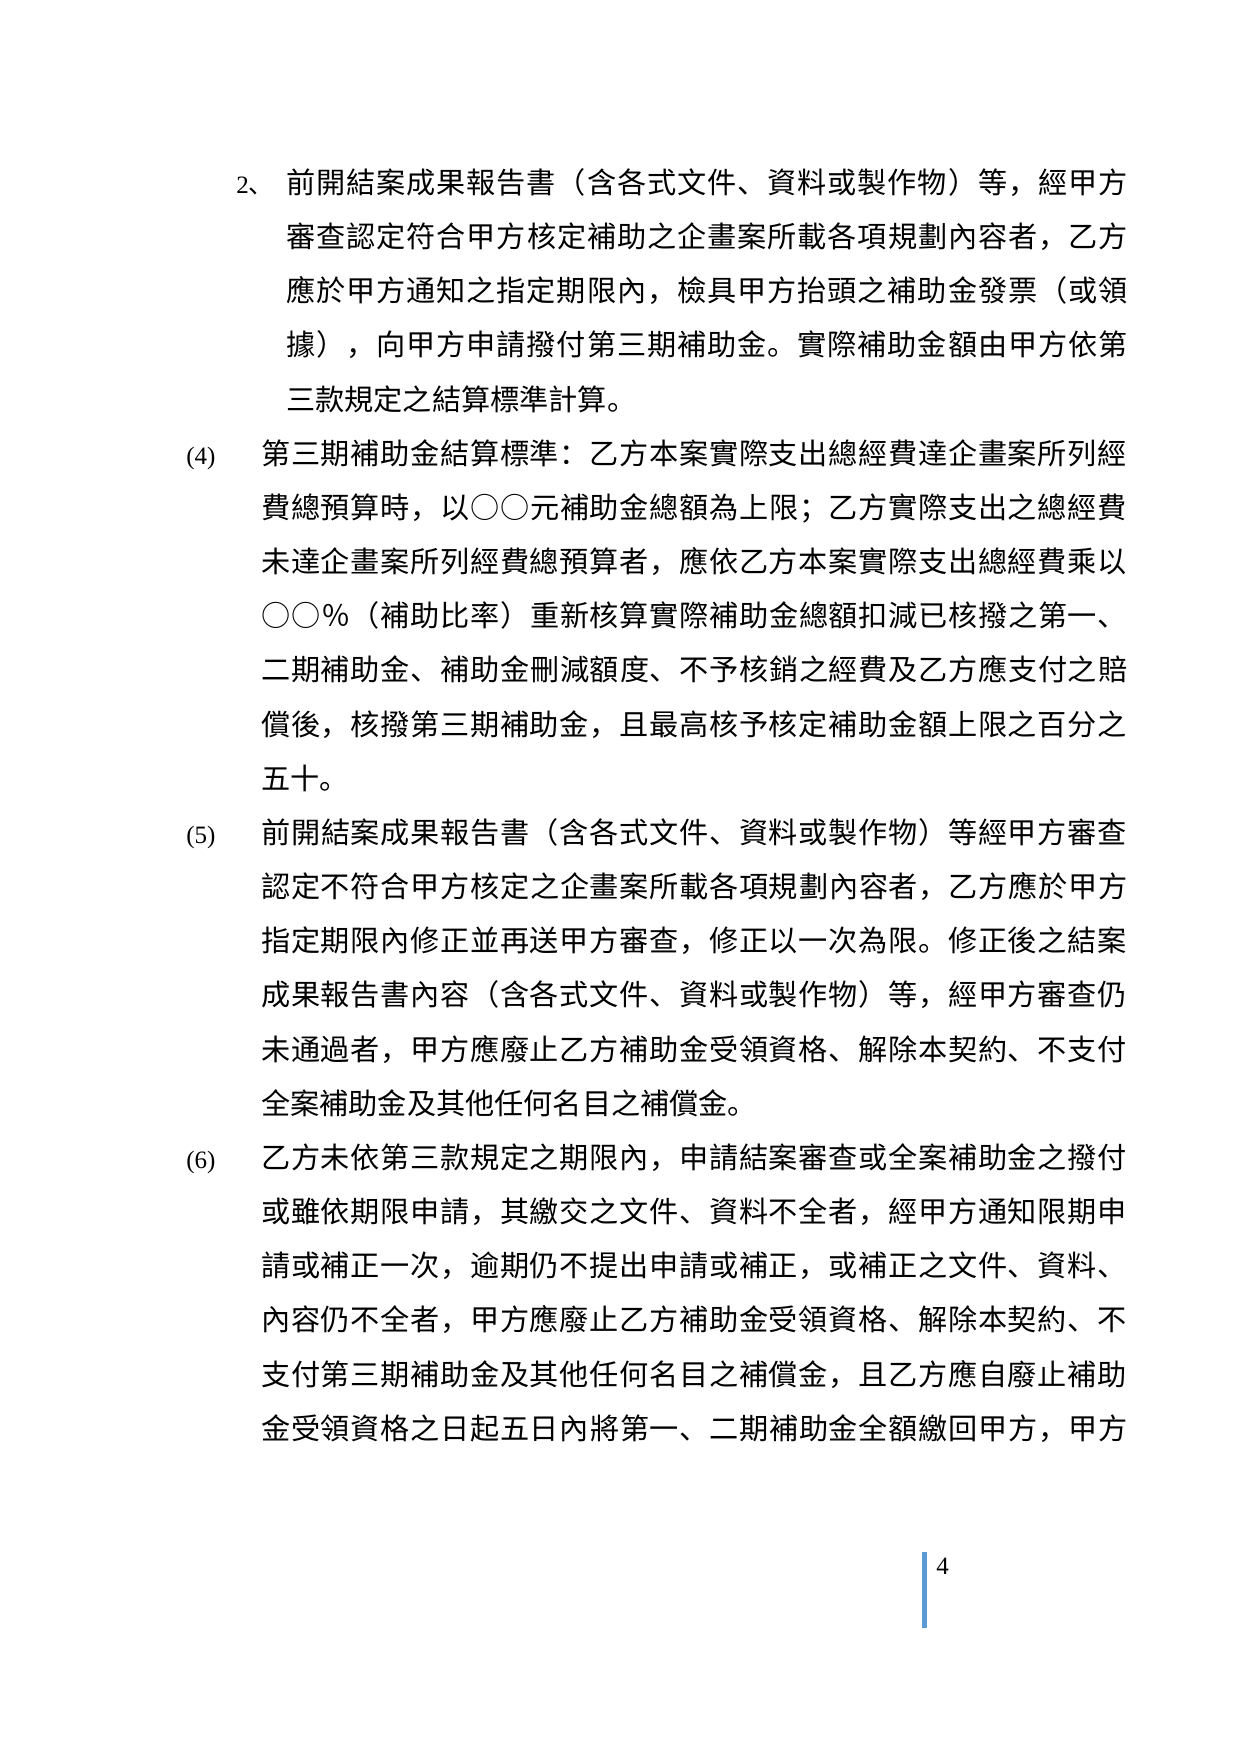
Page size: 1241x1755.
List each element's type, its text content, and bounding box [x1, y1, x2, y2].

list 乙方未依第三款規定之期限內，申請結案審查或全案補助金之撥付，或雖依期限申請，其繳交之文件、資料不全者，經甲方通知限期申請或補正一次，逾期仍不提出申請或補正，或補正之文件、資料、內容仍不全者，甲方應廢止乙方補助金受領資格、解除本契約、不支付第三期補助金及其他任何名目之補償金，且乙方應自廢止補助金受領資格之日起五日內將第一、二期補助金全額繳回甲方，甲方於乙方應繳回之補助金未完全繳回前，應不再受理乙方申請甲方任何補助。 [186, 1125, 1128, 1450]
list 第三期補助金結算標準：乙方本案實際支出總經費達企畫案所列經費總預算時，以○○元補助金總額為上限；乙方實際支出之總經費未達企畫案所列經費總預算者，應依乙方本案實際支出總經費乘以○○％（補助比率）重新核算實際補助金總額扣減已核撥之第一、二期補助金、補助金刪減額度、不予核銷之經費及乙方應支付之賠償後，核撥第三期補助金，且最高核予核定補助金額上限之百分之五十。 [186, 421, 1128, 800]
list 前開結案成果報告書（含各式文件、資料或製作物）等經甲方審查認定不符合甲方核定之企畫案所載各項規劃內容者，乙方應於甲方指定期限內修正並再送甲方審查，修正以一次為限。修正後之結案成果報告書內容（含各式文件、資料或製作物）等，經甲方審查仍未通過者，甲方應廢止乙方補助金受領資格、解除本契約、不支付全案補助金及其他任何名目之補償金。 [186, 800, 1128, 1125]
list 前開結案成果報告書（含各式文件、資料或製作物）等，經甲方審查認定符合甲方核定補助之企畫案所載各項規劃內容者，乙方應於甲方通知之指定期限內，檢具甲方抬頭之補助金發票（或領據），向甲方申請撥付第三期補助金。實際補助金額由甲方依第三款規定之結算標準計算。 [236, 150, 1128, 421]
